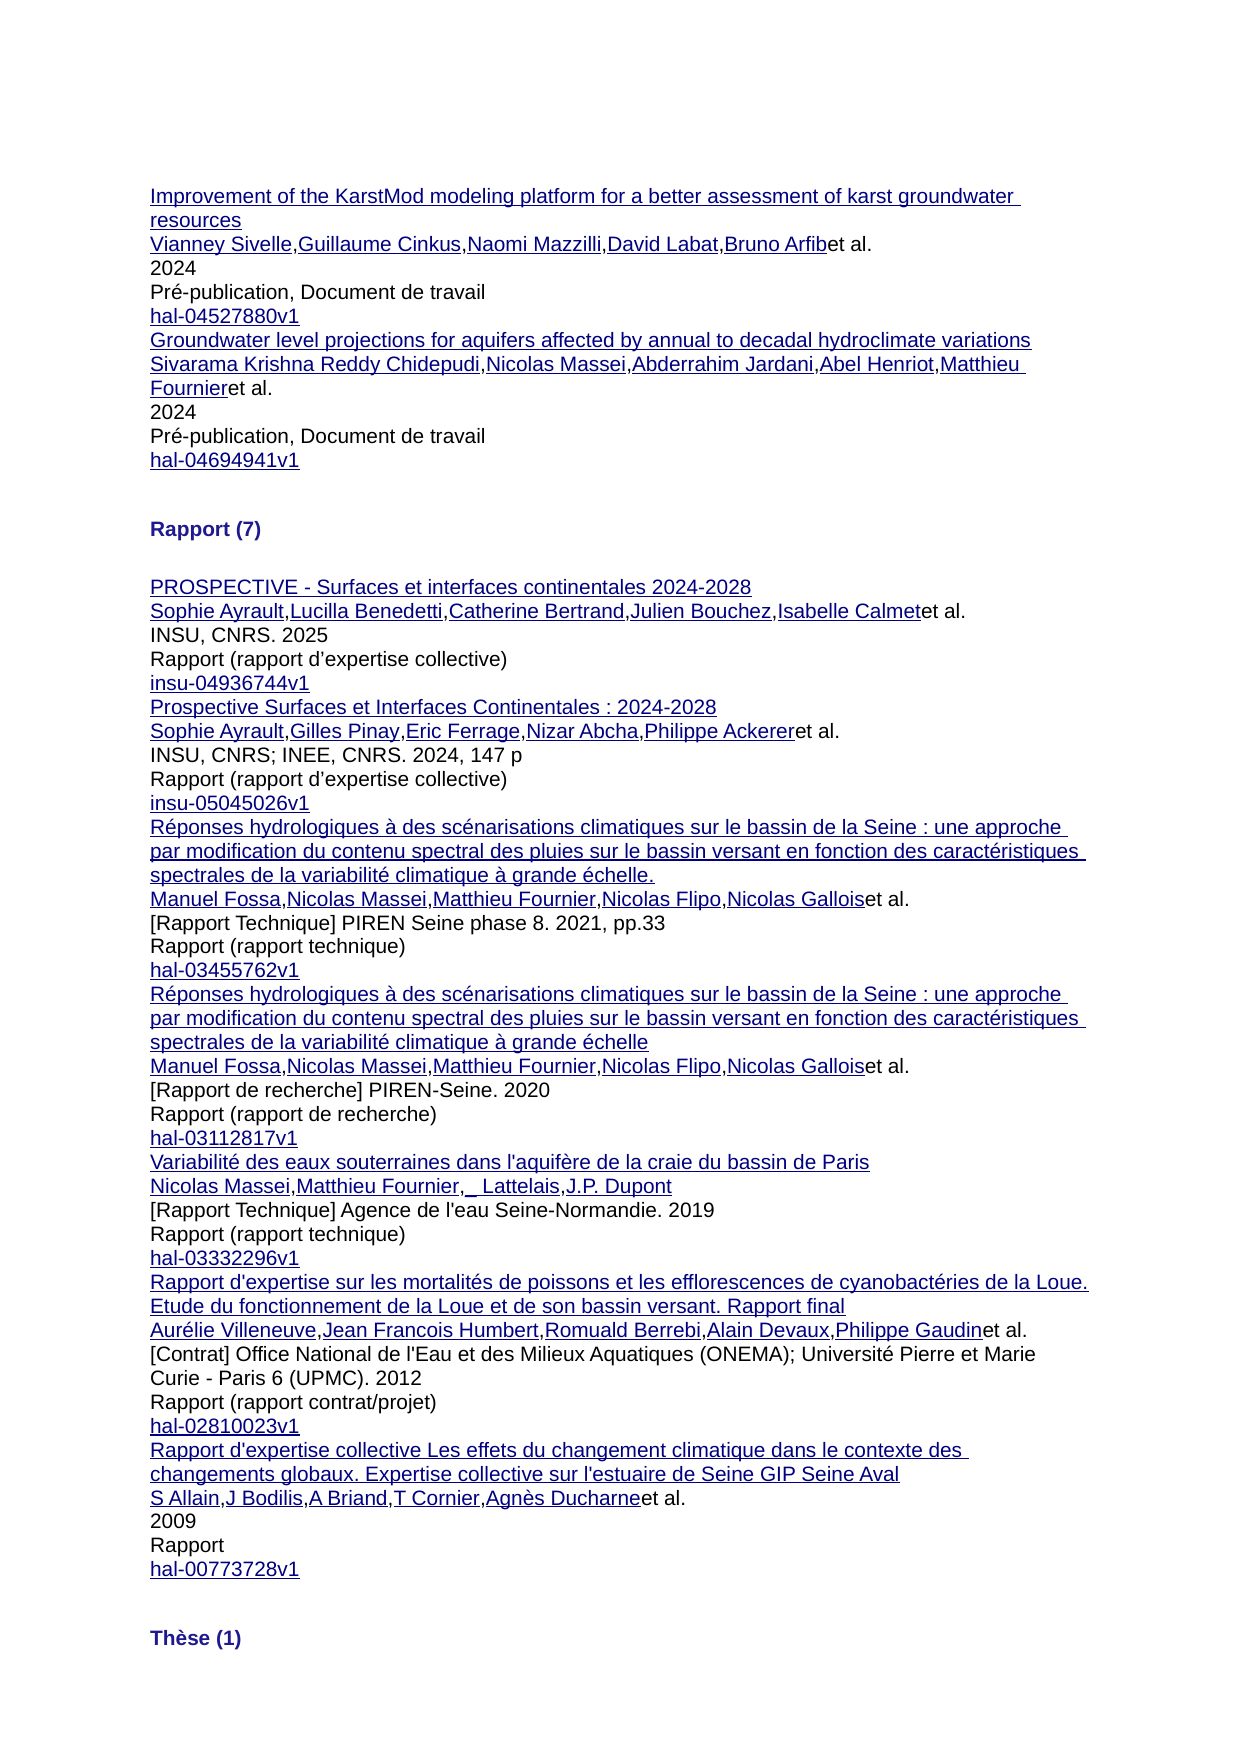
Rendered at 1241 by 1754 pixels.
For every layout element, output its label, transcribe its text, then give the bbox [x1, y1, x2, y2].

table_cell Groundwater level projections for aquifers affected by annual to decadal hydroclimate variations Sivarama Krishna Reddy Chidepudi,Nicolas Massei,Abderrahim Jardani,Abel Henriot,Matthieu Fournieret al. 2024 Pré-publication, Document de travail hal-04694941v1 [150, 328, 1090, 472]
table_cell Variabilité des eaux souterraines dans l'aquifère de la craie du bassin de Paris Nicolas Massei,Matthieu Fournier,_ Lattelais,J.P. Dupont [Rapport Technique] Agence de l'eau Seine-Normandie. 2019 Rapport (rapport technique) hal-03332296v1 [150, 1150, 1090, 1270]
table_cell Réponses hydrologiques à des scénarisations climatiques sur le bassin de la Seine : une approche par modification du contenu spectral des pluies sur le bassin versant en fonction des caractéristiques spectrales de la variabilité climatique à grande échelle. Manuel Fossa,Nicolas Massei,Matthieu Fournier,Nicolas Flipo,Nicolas Galloiset al. [Rapport Technique] PIREN Seine phase 8. 2021, pp.33 Rapport (rapport technique) hal-03455762v1 [150, 815, 1090, 982]
table_cell Rapport d'expertise sur les mortalités de poissons et les efflorescences de cyanobactéries de la Loue. Etude du fonctionnement de la Loue et de son bassin versant. Rapport final Aurélie Villeneuve,Jean Francois Humbert,Romuald Berrebi,Alain Devaux,Philippe Gaudinet al. [Contrat] Office National de l'Eau et des Milieux Aquatiques (ONEMA); Université Pierre et Marie Curie - Paris 6 (UPMC). 2012 Rapport (rapport contrat/projet) hal-02810023v1 [150, 1270, 1090, 1437]
table_header PROSPECTIVE - Surfaces et interfaces continentales 2024-2028 Sophie Ayrault,Lucilla Benedetti,Catherine Bertrand,Julien Bouchez,Isabelle Calmetet al. INSU, CNRS. 2025 Rapport (rapport d’expertise collective) insu-04936744v1 [150, 575, 1090, 695]
subtitle Thèse (1) [150, 1626, 1090, 1650]
subtitle Rapport (7) [150, 517, 1090, 541]
table_cell Réponses hydrologiques à des scénarisations climatiques sur le bassin de la Seine : une approche par modification du contenu spectral des pluies sur le bassin versant en fonction des caractéristiques spectrales de la variabilité climatique à grande échelle Manuel Fossa,Nicolas Massei,Matthieu Fournier,Nicolas Flipo,Nicolas Galloiset al. [Rapport de recherche] PIREN-Seine. 2020 Rapport (rapport de recherche) hal-03112817v1 [150, 982, 1090, 1150]
table_header Improvement of the KarstMod modeling platform for a better assessment of karst groundwater resources Vianney Sivelle,Guillaume Cinkus,Naomi Mazzilli,David Labat,Bruno Arfibet al. 2024 Pré-publication, Document de travail hal-04527880v1 [150, 184, 1090, 328]
table_cell Prospective Surfaces et Interfaces Continentales : 2024-2028 Sophie Ayrault,Gilles Pinay,Eric Ferrage,Nizar Abcha,Philippe Ackereret al. INSU, CNRS; INEE, CNRS. 2024, 147 p Rapport (rapport d’expertise collective) insu-05045026v1 [150, 695, 1090, 814]
table_cell Rapport d'expertise collective Les effets du changement climatique dans le contexte des changements globaux. Expertise collective sur l'estuaire de Seine GIP Seine Aval S Allain,J Bodilis,A Briand,T Cornier,Agnès Ducharneet al. 2009 Rapport hal-00773728v1 [150, 1438, 1090, 1581]
